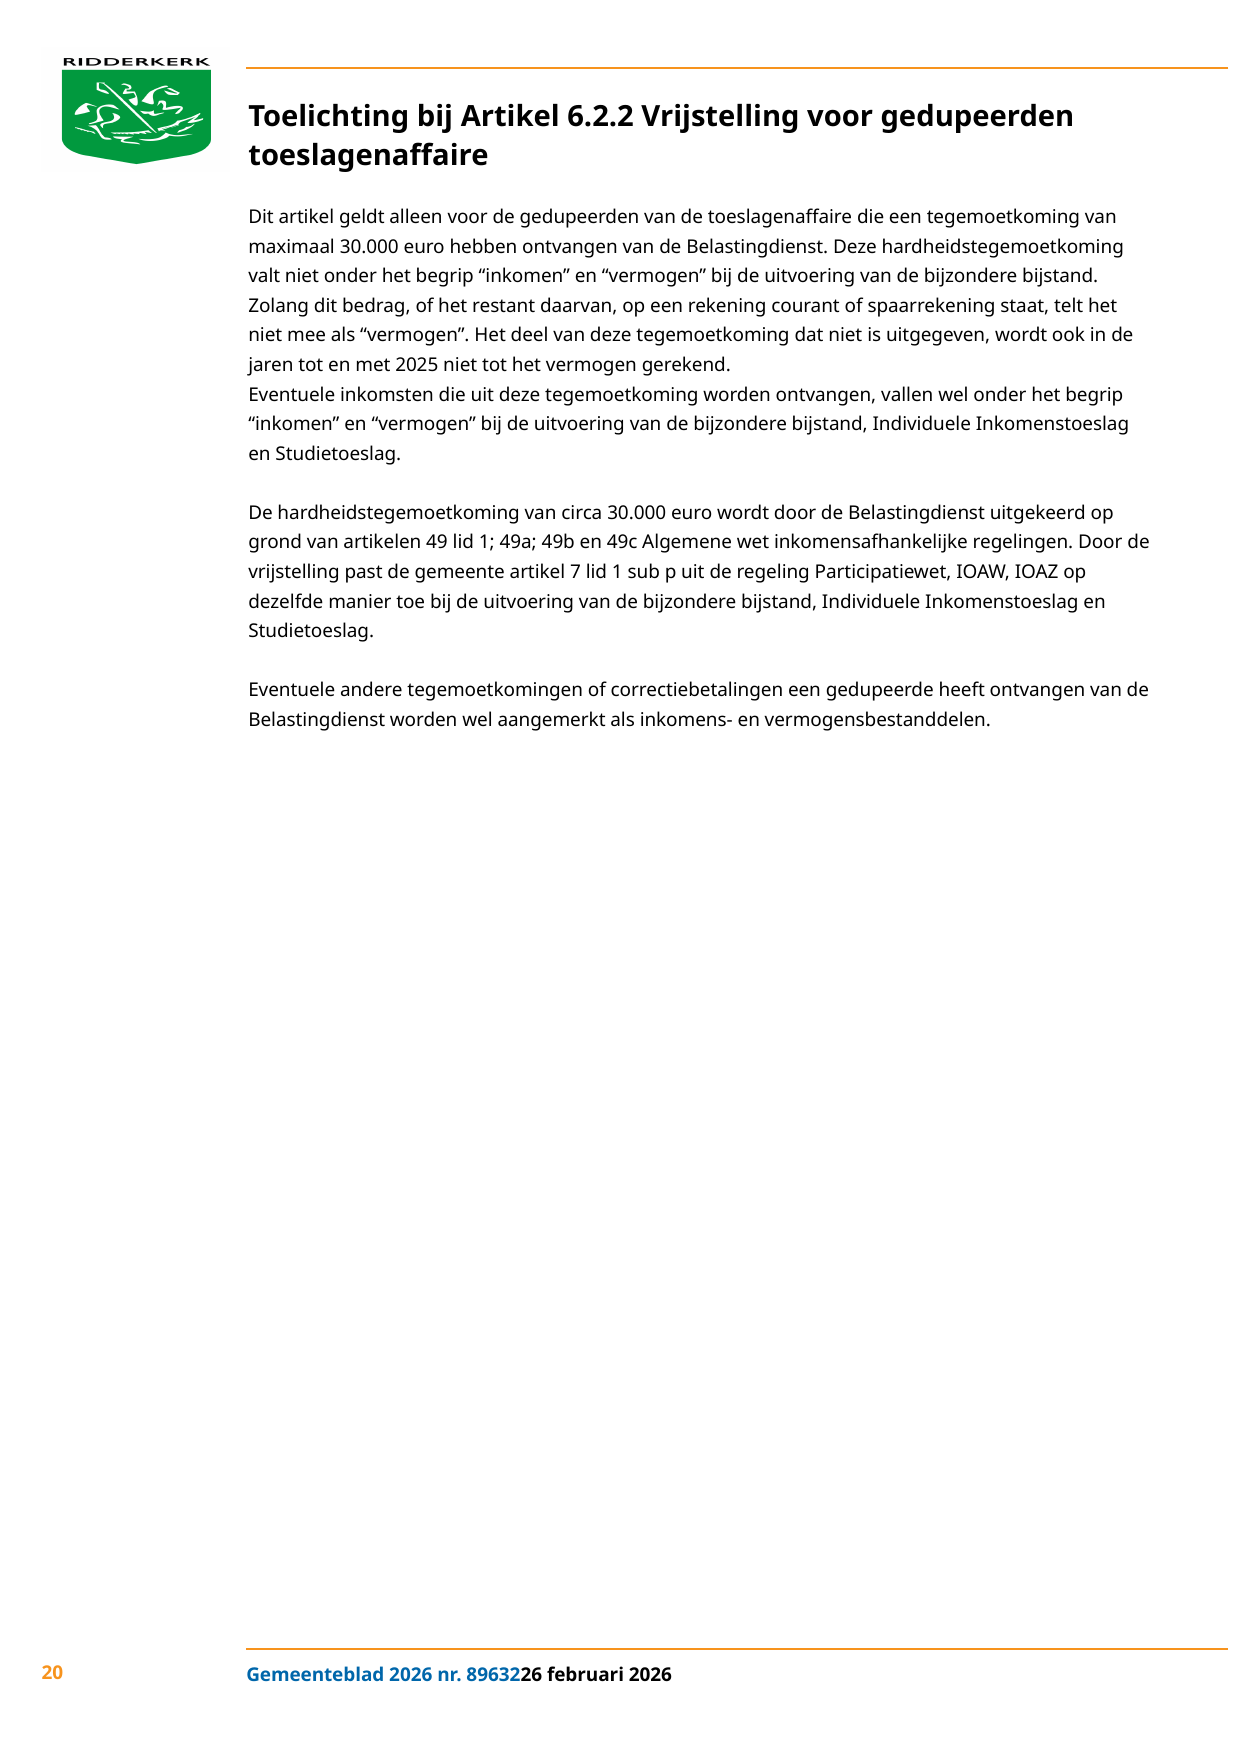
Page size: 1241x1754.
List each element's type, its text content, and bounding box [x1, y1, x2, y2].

text Eventuele inkomsten die uit deze tegemoetkoming worden ontvangen, vallen wel onder het begrip “inkomen” en “vermogen” bij de uitvoering van de bijzondere bijstand, Individuele Inkomenstoeslag en Studietoeslag. [248, 381, 1152, 466]
text Eventuele andere tegemoetkomingen of correctiebetalingen een gedupeerde heeft ontvangen van de Belastingdienst worden wel aangemerkt als inkomens- en vermogensbestanddelen. [248, 677, 1152, 732]
text Dit artikel geldt alleen voor de gedupeerden van de toeslagenaffaire die een tegemoetkoming van maximaal 30.000 euro hebben ontvangen van de Belastingdienst. Deze hardheidstegemoetkoming valt niet onder het begrip “inkomen” en “vermogen” bij de uitvoering van de bijzondere bijstand. Zolang dit bedrag, of het restant daarvan, op een rekening courant of spaarrekening staat, telt het niet mee als “vermogen”. Het deel van deze tegemoetkoming dat niet is uitgegeven, wordt ook in de jaren tot en met 2025 niet tot het vermogen gerekend. [248, 203, 1152, 377]
picture [41, 47, 231, 172]
text Toelichting bij Artikel 6.2.2 Vrijstelling voor gedupeerden toeslagenaffaire [248, 95, 1152, 174]
text De hardheidstegemoetkoming van circa 30.000 euro wordt door de Belastingdienst uitgekeerd op grond van artikelen 49 lid 1; 49a; 49b en 49c Algemene wet inkomensafhankelijke regelingen. Door de vrijstelling past de gemeente artikel 7 lid 1 sub p uit de regeling Participatiewet, IOAW, IOAZ op dezelfde manier toe bij de uitvoering van de bijzondere bijstand, Individuele Inkomenstoeslag en Studietoeslag. [248, 499, 1152, 643]
